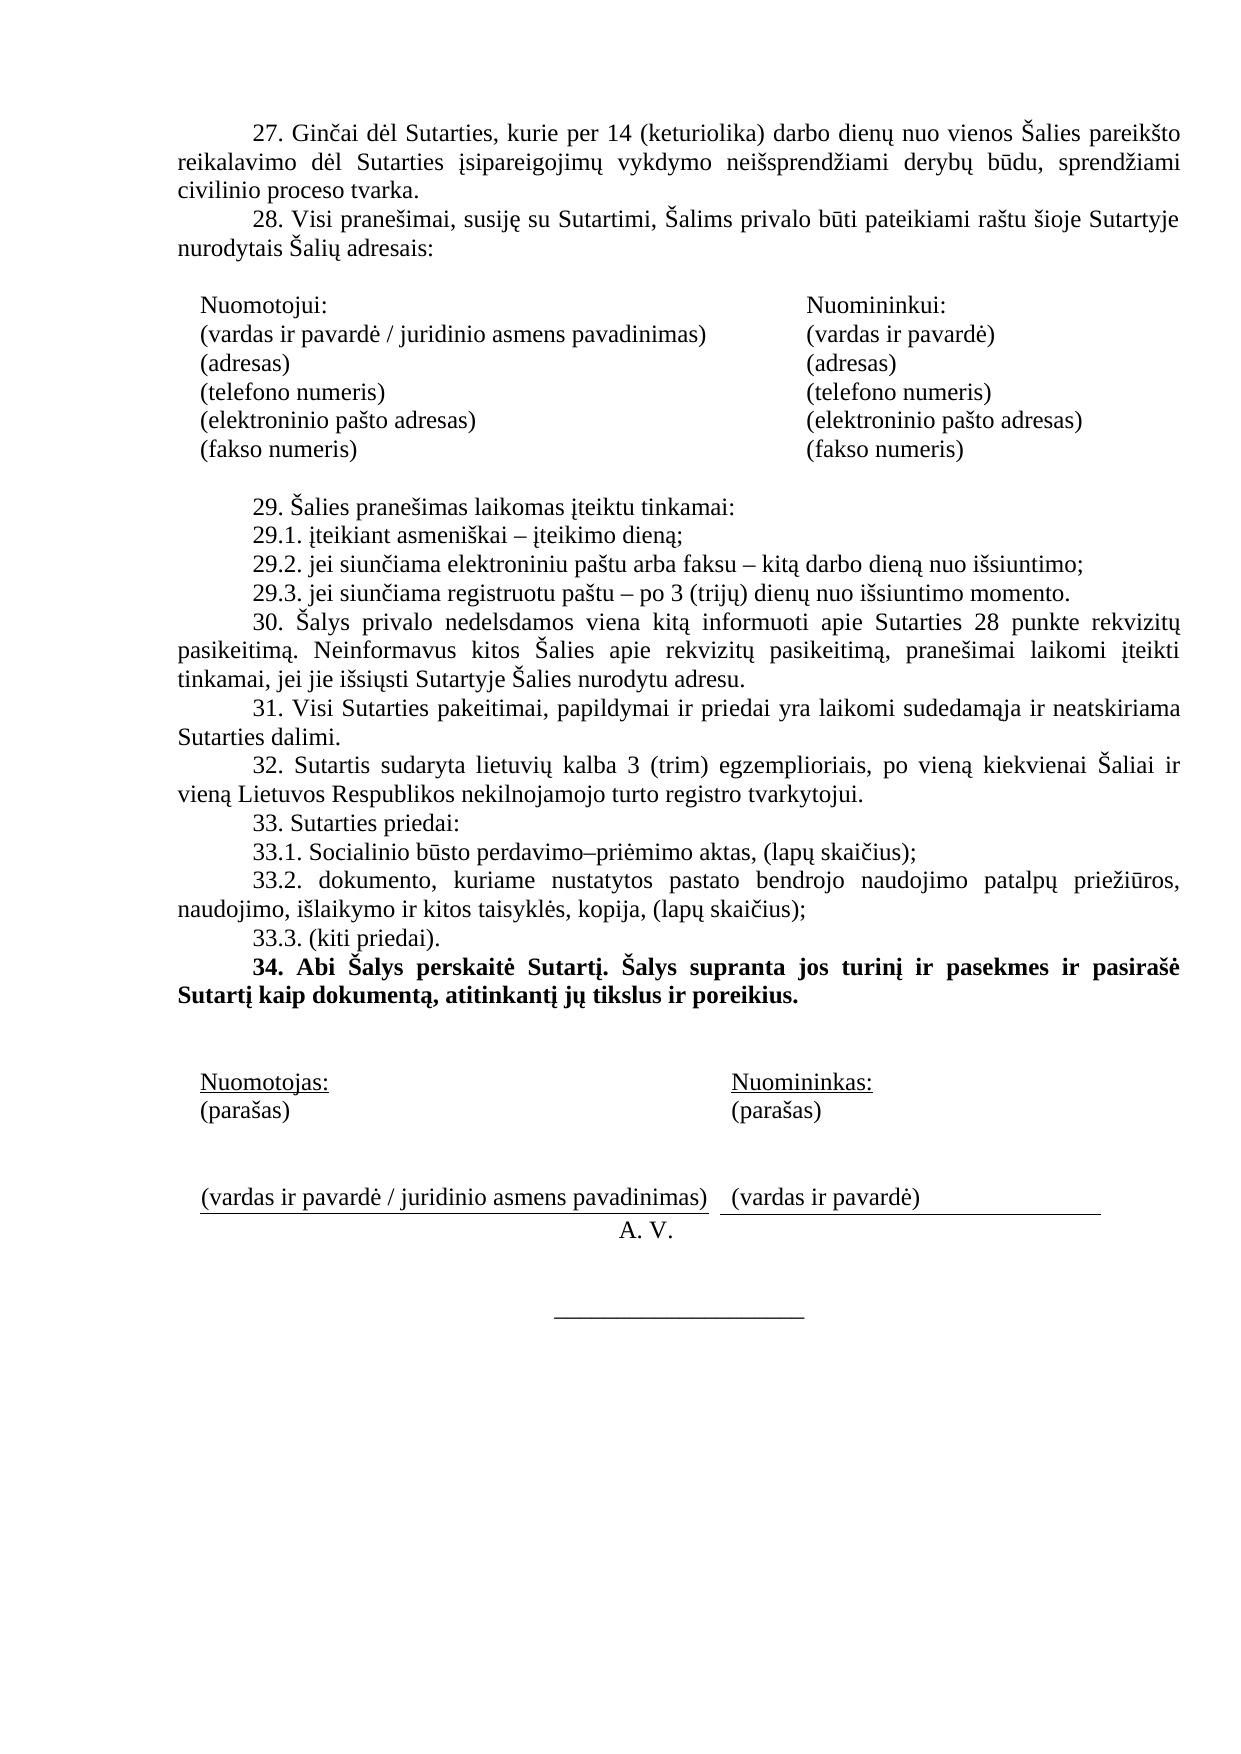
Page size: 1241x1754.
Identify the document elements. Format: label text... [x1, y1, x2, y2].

table_cell [720, 1215, 1101, 1243]
text 29.1. įteikiant asmeniškai – įteikimo dieną; [177, 521, 1181, 549]
text 32. Sutartis sudaryta lietuvių kalba 3 (trim) egzemplioriais, po vieną kiekvienai Šaliai ir vieną Lietuvos Respublikos nekilnojamojo turto registro tvarkytojui. [177, 751, 1181, 808]
text 31. Visi Sutarties pakeitimai, papildymai ir priedai yra laikomi sudedamąja ir neatskiriama Sutarties dalimi. [177, 693, 1181, 751]
table_header Nuomininkui: (vardas ir pavardė) (adresas) (telefono numeris) (elektroninio pašto adresas) (fakso numeris) [720, 291, 1140, 492]
text 33.1. Socialinio būsto perdavimo–priėmimo aktas, (lapų skaičius); [177, 837, 1181, 866]
text 27. Ginčai dėl Sutarties, kurie per 14 (keturiolika) darbo dienų nuo vienos Šalies pareikšto reikalavimo dėl Sutarties įsipareigojimų vykdymo neišsprendžiami derybų būdu, sprendžiami civilinio proceso tvarka. [177, 118, 1181, 204]
text 28. Visi pranešimai, susiję su Sutartimi, Šalims privalo būti pateikiami raštu šioje Sutartyje nurodytais Šalių adresais: [177, 204, 1181, 262]
text 30. Šalys privalo nedelsdamos viena kitą informuoti apie Sutarties 28 punkte rekvizitų pasikeitimą. Neinformavus kitos Šalies apie rekvizitų pasikeitimą, pranešimai laikomi įteikti tinkamai, jei jie išsiųsti Sutartyje Šalies nurodytu adresu. [177, 607, 1181, 693]
table_header Nuomininkas: (parašas) [720, 1067, 1101, 1182]
text 29. Šalies pranešimas laikomas įteiktu tinkamai: [177, 492, 1181, 521]
text 34. Abi Šalys perskaitė Sutartį. Šalys supranta jos turinį ir pasekmes ir pasirašė Sutartį kaip dokumentą, atitinkantį jų tikslus ir poreikius. [177, 952, 1181, 1009]
table_header Nuomotojui: (vardas ir pavardė / juridinio asmens pavadinimas) (adresas) (telefono numeris) (elektroninio pašto adresas) (fakso numeris) [189, 291, 720, 492]
text 33. Sutarties priedai: [177, 808, 1181, 837]
table_cell A. V. [189, 1214, 720, 1243]
text 33.3. (kiti priedai). [177, 923, 1181, 952]
table_cell (vardas ir pavardė) [720, 1182, 1101, 1214]
text 29.3. jei siunčiama registruotu paštu – po 3 (trijų) dienų nuo išsiuntimo momento. [177, 578, 1181, 607]
table_cell (vardas ir pavardė / juridinio asmens pavadinimas) [189, 1182, 720, 1214]
table_header Nuomotojas: (parašas) [189, 1067, 720, 1182]
text 29.2. jei siunčiama elektroniniu paštu arba faksu – kitą darbo dieną nuo išsiuntimo; [177, 549, 1181, 578]
text 33.2. dokumento, kuriame nustatytos pastato bendrojo naudojimo patalpų priežiūros, naudojimo, išlaikymo ir kitos taisyklės, kopija, (lapų skaičius); [177, 866, 1181, 923]
text –––––––––––––––––––– [177, 1301, 1181, 1330]
